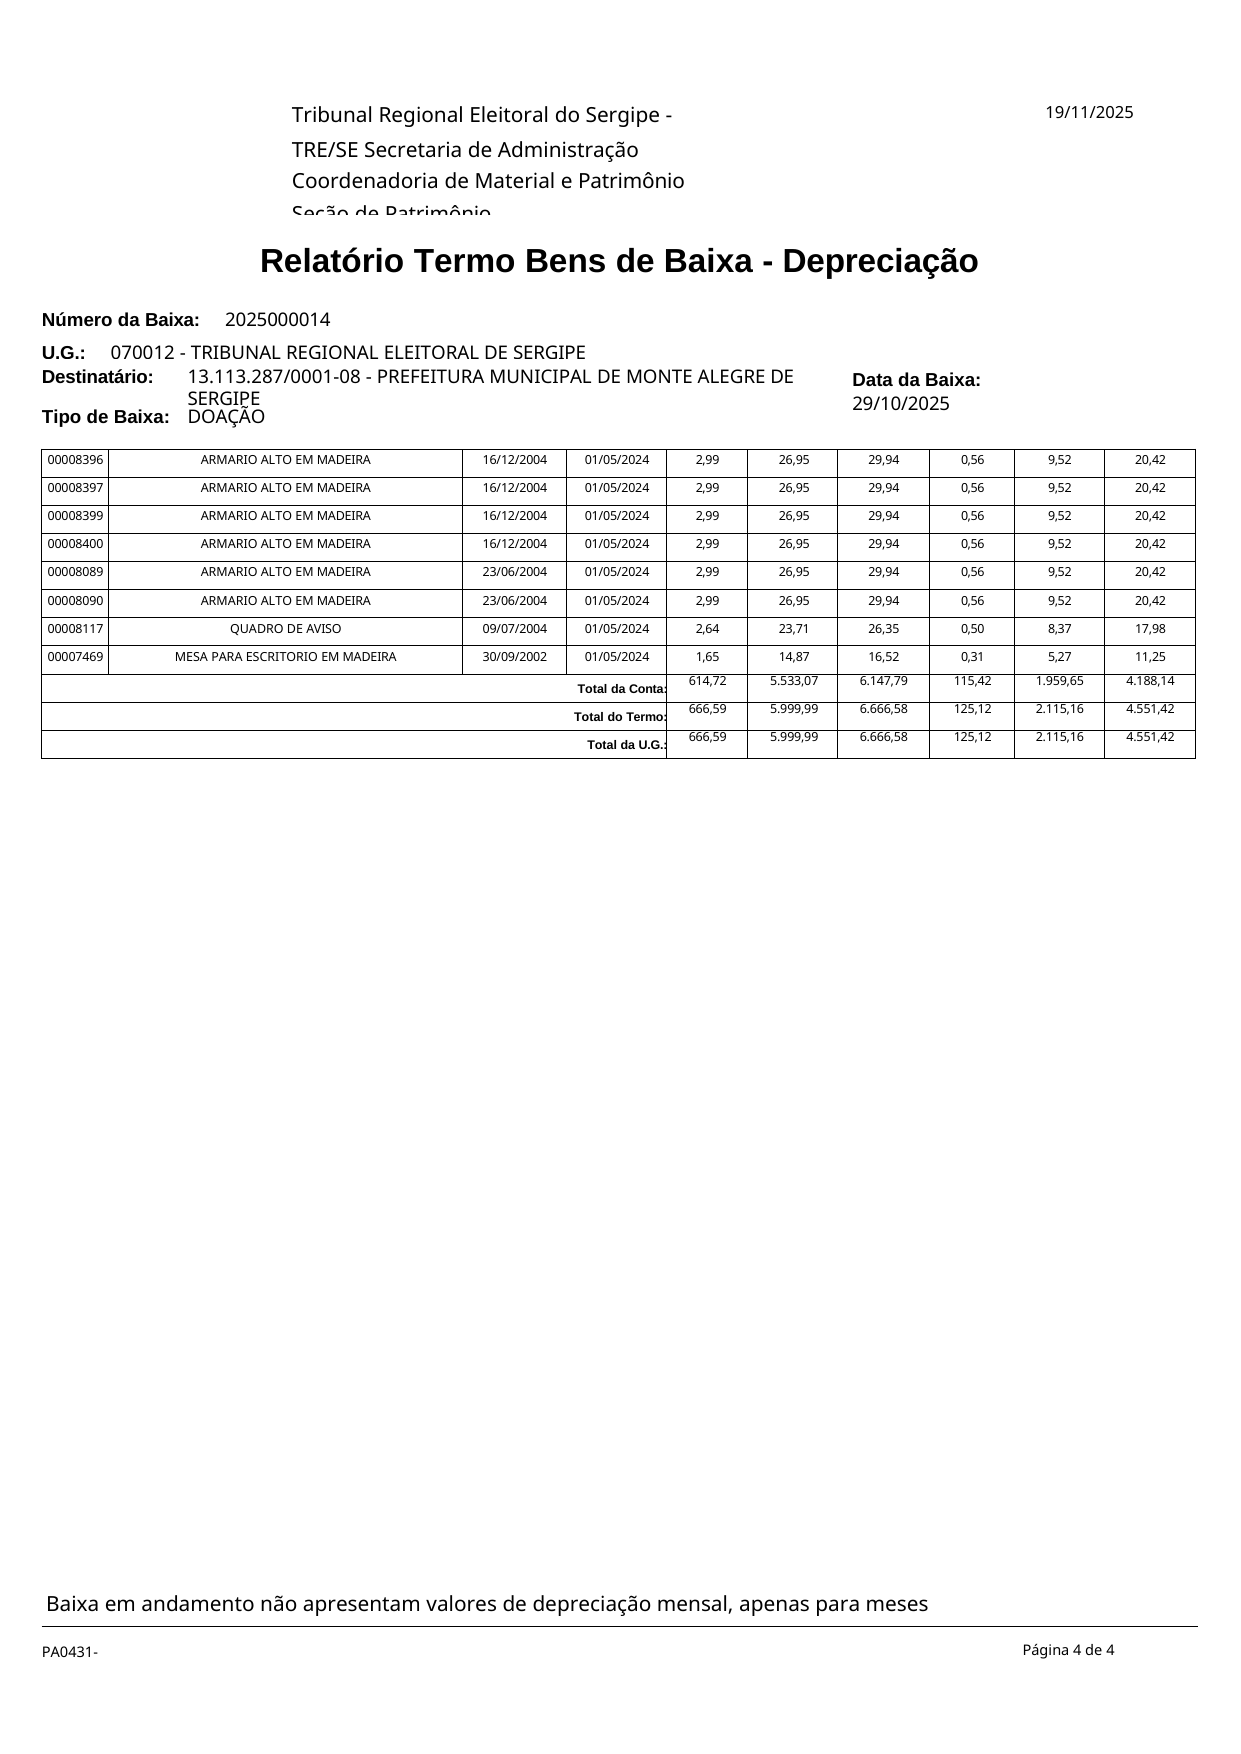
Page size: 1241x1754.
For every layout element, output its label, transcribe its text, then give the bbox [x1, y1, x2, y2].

table_cell 1,65 [667, 646, 747, 673]
table_cell 9,52 [1015, 534, 1104, 561]
table_cell 29,94 [838, 590, 929, 617]
table_cell 23,71 [748, 618, 837, 645]
table_cell 00008090 [42, 590, 108, 617]
table_cell 4.551,42 [1105, 703, 1195, 730]
table_cell 17,98 [1105, 618, 1195, 645]
table_cell 5.999,99 [748, 731, 837, 758]
table_cell 0,56 [930, 478, 1014, 505]
table_cell 29,94 [838, 506, 929, 533]
table_cell QUADRO DE AVISO [109, 618, 462, 645]
table_cell 00008397 [42, 478, 108, 505]
table_cell Total da U.G.: [42, 731, 666, 758]
table_cell 00008399 [42, 506, 108, 533]
table_cell 01/05/2024 [567, 646, 666, 673]
table_cell 20,42 [1105, 562, 1195, 589]
table_cell 16/12/2004 [463, 478, 566, 505]
table_cell 0,31 [930, 646, 1014, 673]
table_cell 26,35 [838, 618, 929, 645]
table_cell 01/05/2024 [567, 590, 666, 617]
table_cell 01/05/2024 [567, 562, 666, 589]
table_cell 2,99 [667, 478, 747, 505]
table_cell 1.959,65 [1015, 675, 1104, 702]
table_cell 666,59 [667, 731, 747, 758]
table_cell 2.115,16 [1015, 703, 1104, 730]
table_cell 11,25 [1105, 646, 1195, 673]
table_cell 26,95 [748, 534, 837, 561]
table_cell 5.533,07 [748, 675, 837, 702]
table_cell 26,95 [748, 590, 837, 617]
table_cell 29,94 [838, 534, 929, 561]
table_header 00008396 [42, 450, 108, 477]
table_cell 00008117 [42, 618, 108, 645]
table_cell 2,99 [667, 562, 747, 589]
table_header 9,52 [1015, 450, 1104, 477]
table_cell 30/09/2002 [463, 646, 566, 673]
table_cell 614,72 [667, 675, 747, 702]
table_cell ARMARIO ALTO EM MADEIRA [109, 534, 462, 561]
table_cell 5.999,99 [748, 703, 837, 730]
table_cell 29,94 [838, 478, 929, 505]
table_cell 16,52 [838, 646, 929, 673]
table_cell 2,99 [667, 506, 747, 533]
table_cell 20,42 [1105, 534, 1195, 561]
table_cell 6.147,79 [838, 675, 929, 702]
table_cell 115,42 [930, 675, 1014, 702]
table_cell 20,42 [1105, 590, 1195, 617]
table_cell 0,56 [930, 534, 1014, 561]
table_cell 2,99 [667, 590, 747, 617]
table_cell 0,56 [930, 590, 1014, 617]
table_cell 0,56 [930, 562, 1014, 589]
table_cell 00008400 [42, 534, 108, 561]
table_cell 2.115,16 [1015, 731, 1104, 758]
table_cell 23/06/2004 [463, 590, 566, 617]
table_cell 01/05/2024 [567, 478, 666, 505]
table_cell ARMARIO ALTO EM MADEIRA [109, 506, 462, 533]
table_cell 20,42 [1105, 506, 1195, 533]
table_cell Total do Termo: [42, 703, 666, 730]
table_cell 4.551,42 [1105, 731, 1195, 758]
table_cell 8,37 [1015, 618, 1104, 645]
table_header 2,99 [667, 450, 747, 477]
table_header 20,42 [1105, 450, 1195, 477]
table_header 01/05/2024 [567, 450, 666, 477]
table_cell 20,42 [1105, 478, 1195, 505]
table_cell 9,52 [1015, 478, 1104, 505]
table_cell 9,52 [1015, 506, 1104, 533]
table_cell 6.666,58 [838, 731, 929, 758]
table_header 29,94 [838, 450, 929, 477]
table_cell 29,94 [838, 562, 929, 589]
table_cell ARMARIO ALTO EM MADEIRA [109, 590, 462, 617]
table_cell 5,27 [1015, 646, 1104, 673]
table_cell 16/12/2004 [463, 534, 566, 561]
table_header 26,95 [748, 450, 837, 477]
table_cell 01/05/2024 [567, 506, 666, 533]
table_cell 01/05/2024 [567, 618, 666, 645]
table_cell 125,12 [930, 703, 1014, 730]
table_cell 2,64 [667, 618, 747, 645]
table_cell 00008089 [42, 562, 108, 589]
table_cell 9,52 [1015, 562, 1104, 589]
table_cell 23/06/2004 [463, 562, 566, 589]
table_cell 4.188,14 [1105, 675, 1195, 702]
table_cell 14,87 [748, 646, 837, 673]
table_cell 16/12/2004 [463, 506, 566, 533]
table_cell 26,95 [748, 478, 837, 505]
table_cell 09/07/2004 [463, 618, 566, 645]
table_header 0,56 [930, 450, 1014, 477]
table_cell ARMARIO ALTO EM MADEIRA [109, 562, 462, 589]
table_cell 9,52 [1015, 590, 1104, 617]
table_cell 26,95 [748, 506, 837, 533]
table_cell 125,12 [930, 731, 1014, 758]
table_cell 2,99 [667, 534, 747, 561]
table_cell 6.666,58 [838, 703, 929, 730]
table_cell ARMARIO ALTO EM MADEIRA [109, 478, 462, 505]
table_header 16/12/2004 [463, 450, 566, 477]
table_cell Total da Conta: [42, 675, 666, 702]
table_cell 26,95 [748, 562, 837, 589]
table_cell 0,50 [930, 618, 1014, 645]
table_cell 666,59 [667, 703, 747, 730]
table_cell 0,56 [930, 506, 1014, 533]
table_cell 00007469 [42, 646, 108, 673]
table_cell MESA PARA ESCRITORIO EM MADEIRA [109, 646, 462, 673]
table_header ARMARIO ALTO EM MADEIRA [109, 450, 462, 477]
table_cell 01/05/2024 [567, 534, 666, 561]
